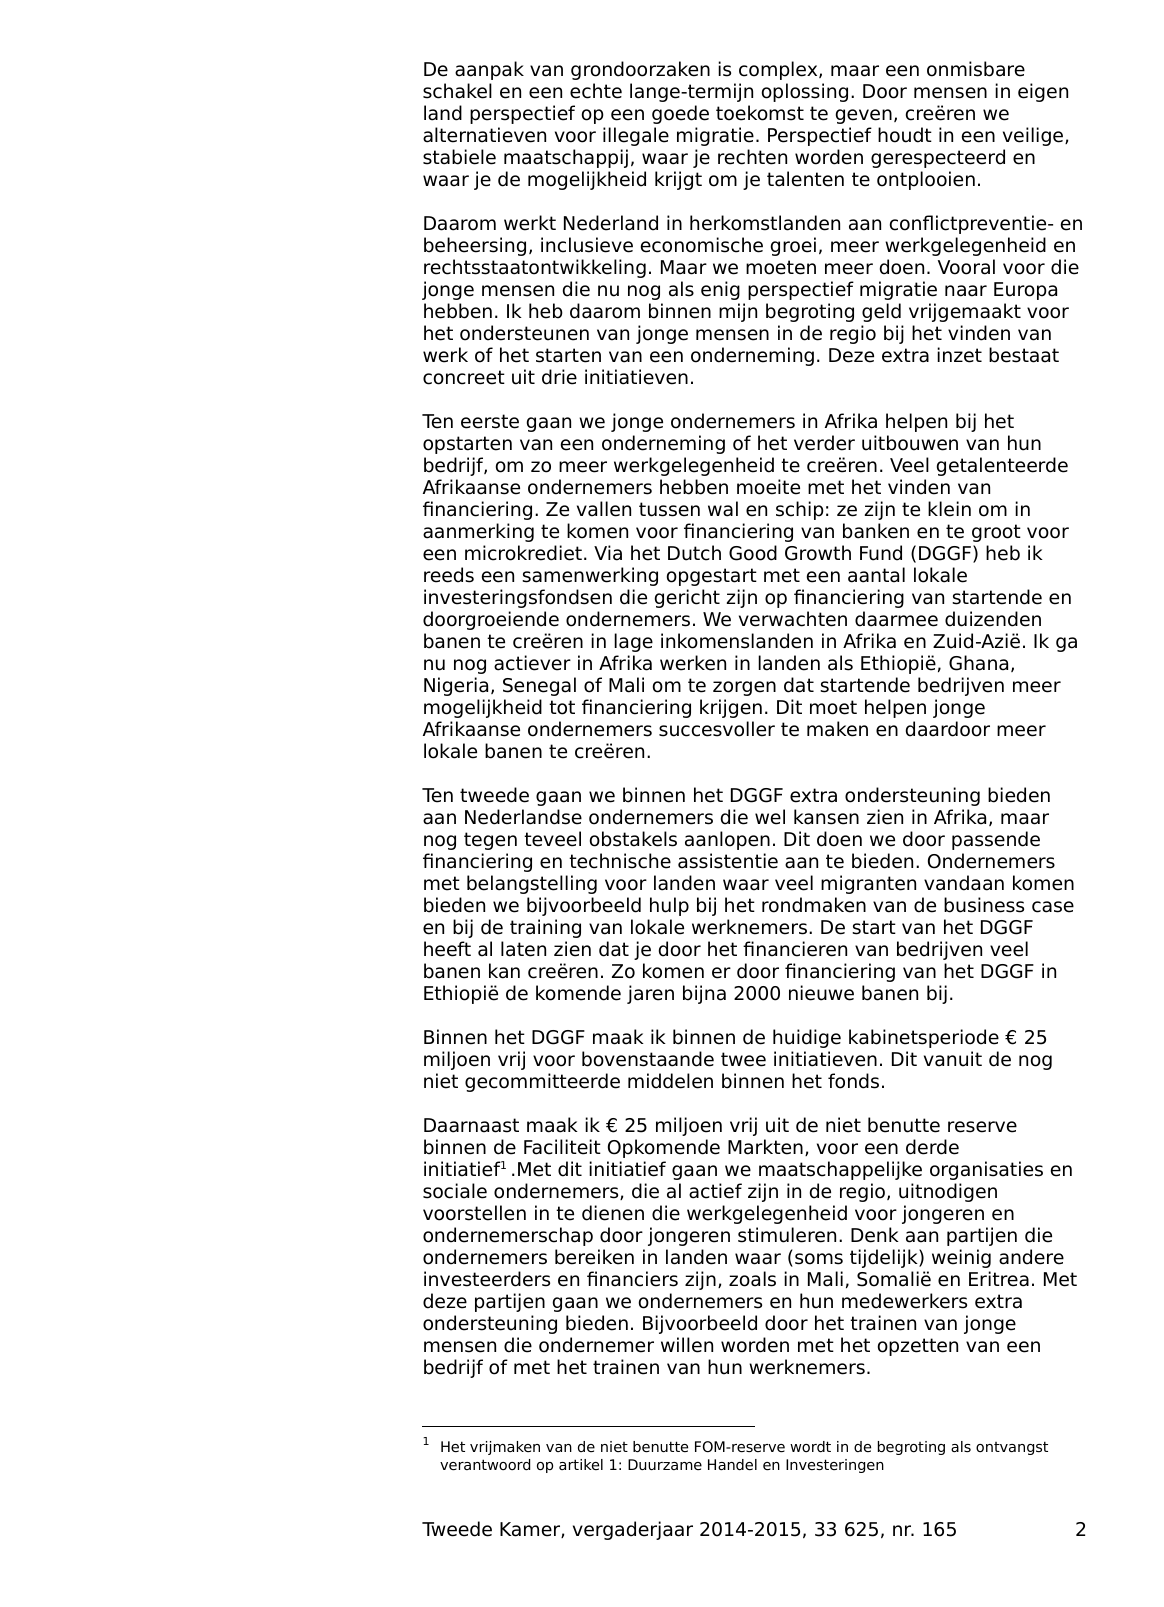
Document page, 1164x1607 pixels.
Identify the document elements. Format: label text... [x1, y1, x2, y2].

text De aanpak van grondoorzaken is complex, maar een onmisbare schakel en een echte lange-termijn oplossing. Door mensen in eigen land perspectief op een goede toekomst te geven, creëren we alternatieven voor illegale migratie. Perspectief houdt in een veilige, stabiele maatschappij, waar je rechten worden gerespecteerd en waar je de mogelijkheid krijgt om je talenten te ontplooien. [422, 59, 1087, 191]
text Ten tweede gaan we binnen het DGGF extra ondersteuning bieden aan Nederlandse ondernemers die wel kansen zien in Afrika, maar nog tegen teveel obstakels aanlopen. Dit doen we door passende financiering en technische assistentie aan te bieden. Ondernemers met belangstelling voor landen waar veel migranten vandaan komen bieden we bijvoorbeeld hulp bij het rondmaken van de business case en bij de training van lokale werknemers. De start van het DGGF heeft al laten zien dat je door het financieren van bedrijven veel banen kan creëren. Zo komen er door financiering van het DGGF in Ethiopië de komende jaren bijna 2000 nieuwe banen bij. [422, 785, 1087, 1005]
text Daarom werkt Nederland in herkomstlanden aan conflictpreventie- en beheersing, inclusieve economische groei, meer werkgelegenheid en rechtsstaatontwikkeling. Maar we moeten meer doen. Vooral voor die jonge mensen die nu nog als enig perspectief migratie naar Europa hebben. Ik heb daarom binnen mijn begroting geld vrijgemaakt voor het ondersteunen van jonge mensen in de regio bij het vinden van werk of het starten van een onderneming. Deze extra inzet bestaat concreet uit drie initiatieven. [422, 213, 1087, 389]
text Ten eerste gaan we jonge ondernemers in Afrika helpen bij het opstarten van een onderneming of het verder uitbouwen van hun bedrijf, om zo meer werkgelegenheid te creëren. Veel getalenteerde Afrikaanse ondernemers hebben moeite met het vinden van financiering. Ze vallen tussen wal en schip: ze zijn te klein om in aanmerking te komen voor financiering van banken en te groot voor een microkrediet. Via het Dutch Good Growth Fund (DGGF) heb ik reeds een samenwerking opgestart met een aantal lokale investeringsfondsen die gericht zijn op financiering van startende en doorgroeiende ondernemers. We verwachten daarmee duizenden banen te creëren in lage inkomenslanden in Afrika en Zuid-Azië. Ik ga nu nog actiever in Afrika werken in landen als Ethiopië, Ghana, Nigeria, Senegal of Mali om te zorgen dat startende bedrijven meer mogelijkheid tot financiering krijgen. Dit moet helpen jonge Afrikaanse ondernemers succesvoller te maken en daardoor meer lokale banen te creëren. [422, 411, 1087, 763]
text Daarnaast maak ik € 25 miljoen vrij uit de niet benutte reserve binnen de Faciliteit Opkomende Markten, voor een derde initiatief.Met dit initiatief gaan we maatschappelijke organisaties en sociale ondernemers, die al actief zijn in de regio, uitnodigen voorstellen in te dienen die werkgelegenheid voor jongeren en ondernemerschap door jongeren stimuleren. Denk aan partijen die ondernemers bereiken in landen waar (soms tijdelijk) weinig andere investeerders en financiers zijn, zoals in Mali, Somalië en Eritrea. Met deze partijen gaan we ondernemers en hun medewerkers extra ondersteuning bieden. Bijvoorbeeld door het trainen van jonge mensen die ondernemer willen worden met het opzetten van een bedrijf of met het trainen van hun werknemers. [422, 1115, 1087, 1379]
text Binnen het DGGF maak ik binnen de huidige kabinetsperiode € 25 miljoen vrij voor bovenstaande twee initiatieven. Dit vanuit de nog niet gecommitteerde middelen binnen het fonds. [422, 1027, 1087, 1093]
text Het vrijmaken van de niet benutte FOM-reserve wordt in de begroting als ontvangst verantwoord op artikel 1: Duurzame Handel en Investeringen [422, 1435, 1087, 1474]
